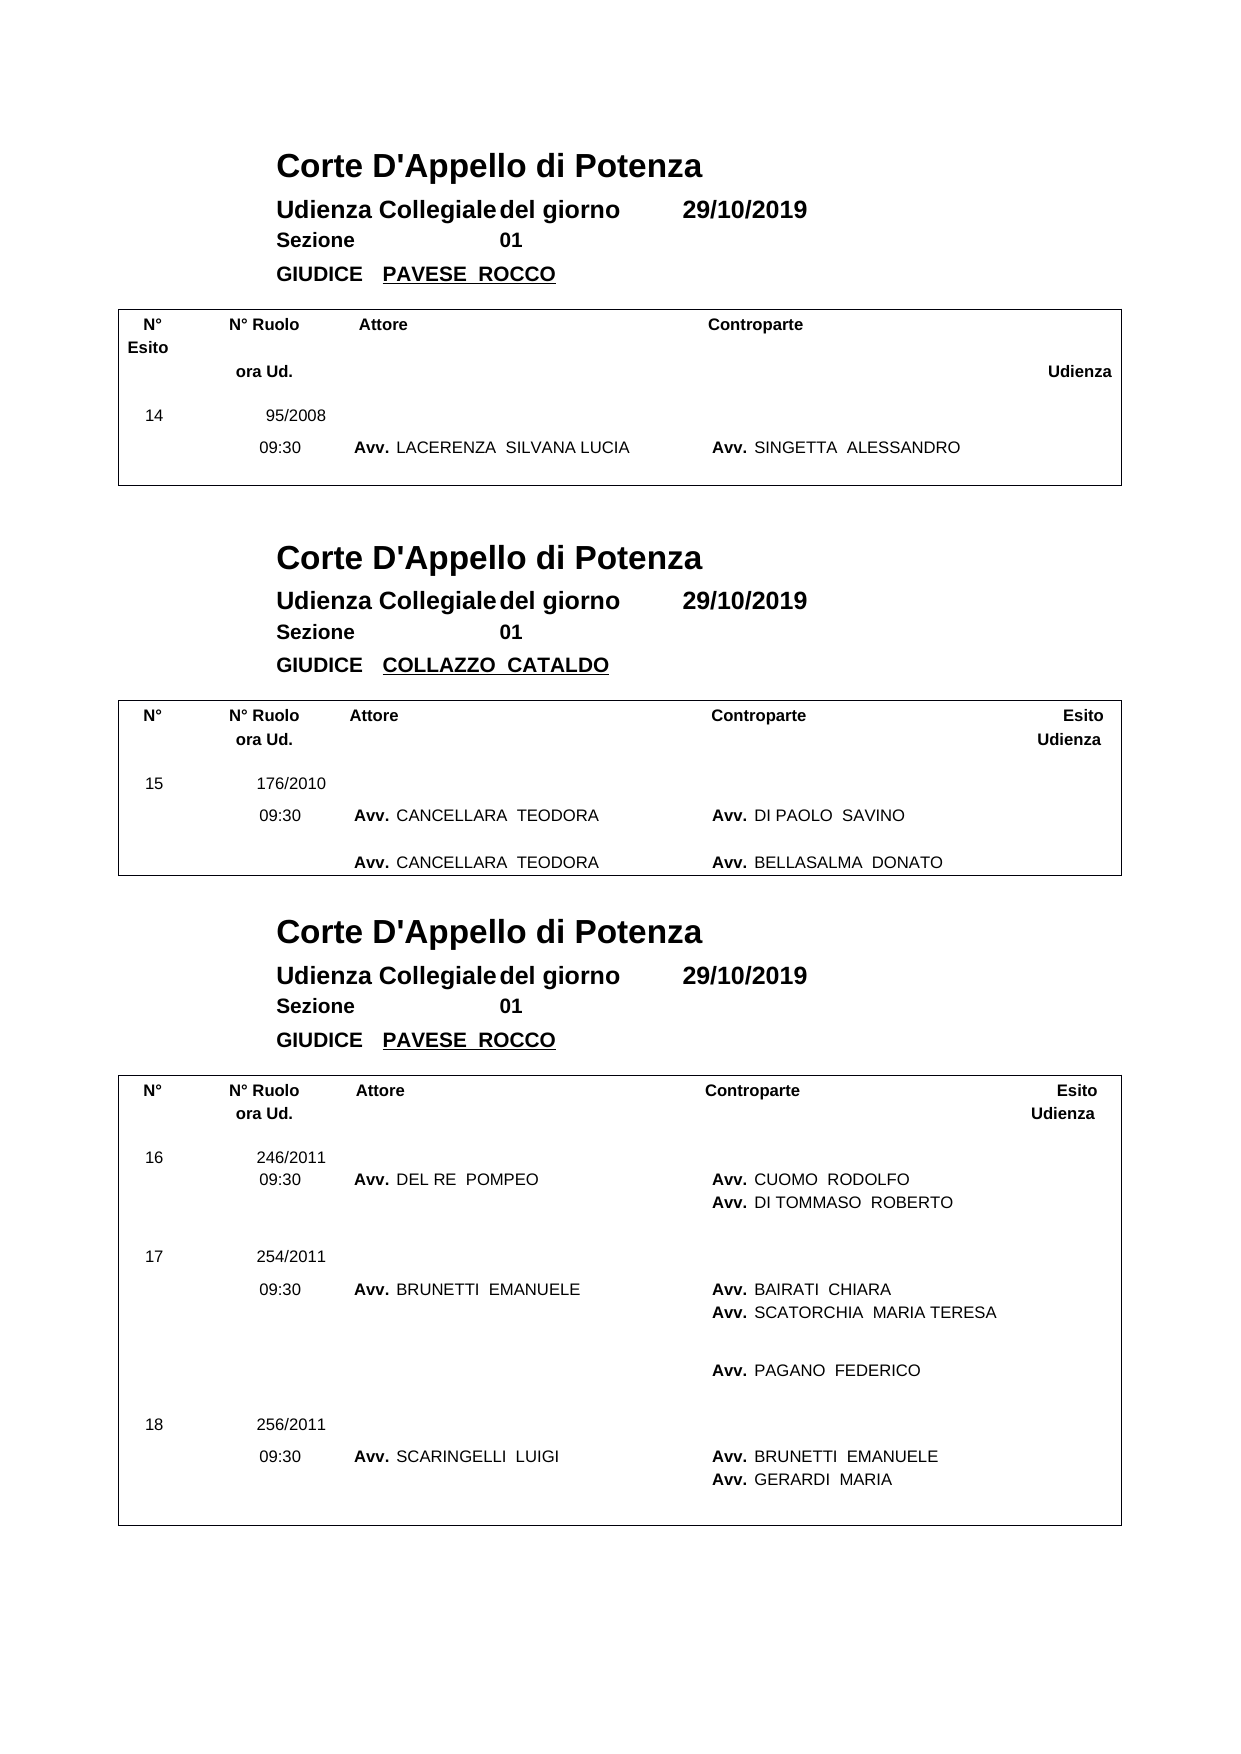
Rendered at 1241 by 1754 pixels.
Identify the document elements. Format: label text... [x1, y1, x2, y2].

text 17 254/2011 [119, 1242, 1121, 1267]
text 18 256/2011 [119, 1409, 1121, 1434]
text 09:30 Avv. CANCELLARA TEODORA Avv. DI PAOLO SAVINO [119, 801, 1121, 826]
text Corte D'Appello di Potenza [118, 148, 1122, 185]
text 16 246/2011 [119, 1143, 1121, 1165]
text 09:30 Avv. SCARINGELLI LUIGI Avv. BRUNETTI EMANUELE [119, 1442, 1121, 1465]
text Corte D'Appello di Potenza [118, 539, 1122, 577]
text 09:30 Avv. LACERENZA SILVANA LUCIA Avv. SINGETTA ALESSANDRO [119, 433, 1121, 458]
text Avv. PAGANO FEDERICO [119, 1355, 1121, 1380]
text GIUDICE PAVESE ROCCO [118, 1027, 1122, 1052]
text Udienza Collegiale del giorno 29/10/2019 Sezione 01 [118, 586, 1122, 645]
text N° N° Ruolo Attore Controparte Esito [119, 310, 1121, 355]
text Avv. DI TOMMASO ROBERTO [119, 1188, 1121, 1213]
text 09:30 Avv. BRUNETTI EMANUELE Avv. BAIRATI CHIARA [119, 1275, 1121, 1298]
text ora Ud. Udienza [119, 355, 1121, 382]
text Avv. GERARDI MARIA [119, 1465, 1121, 1490]
text ora Ud. Udienza [119, 723, 1121, 750]
text Avv. CANCELLARA TEODORA Avv. BELLASALMA DONATO [119, 848, 1121, 875]
text Avv. SCATORCHIA MARIA TERESA [119, 1298, 1121, 1323]
text 09:30 Avv. DEL RE POMPEO Avv. CUOMO RODOLFO [119, 1165, 1121, 1188]
text N° N° Ruolo Attore Controparte Esito [119, 701, 1121, 723]
text Udienza Collegiale del giorno 29/10/2019 Sezione 01 [118, 194, 1122, 253]
text 15 176/2010 [119, 768, 1121, 793]
text GIUDICE PAVESE ROCCO [118, 261, 1122, 286]
text ora Ud. Udienza [119, 1098, 1121, 1124]
text Corte D'Appello di Potenza [118, 914, 1122, 951]
text Udienza Collegiale del giorno 29/10/2019 Sezione 01 [118, 960, 1122, 1019]
text N° N° Ruolo Attore Controparte Esito [119, 1076, 1121, 1098]
text 14 95/2008 [119, 401, 1121, 425]
text GIUDICE COLLAZZO CATALDO [118, 653, 1122, 678]
